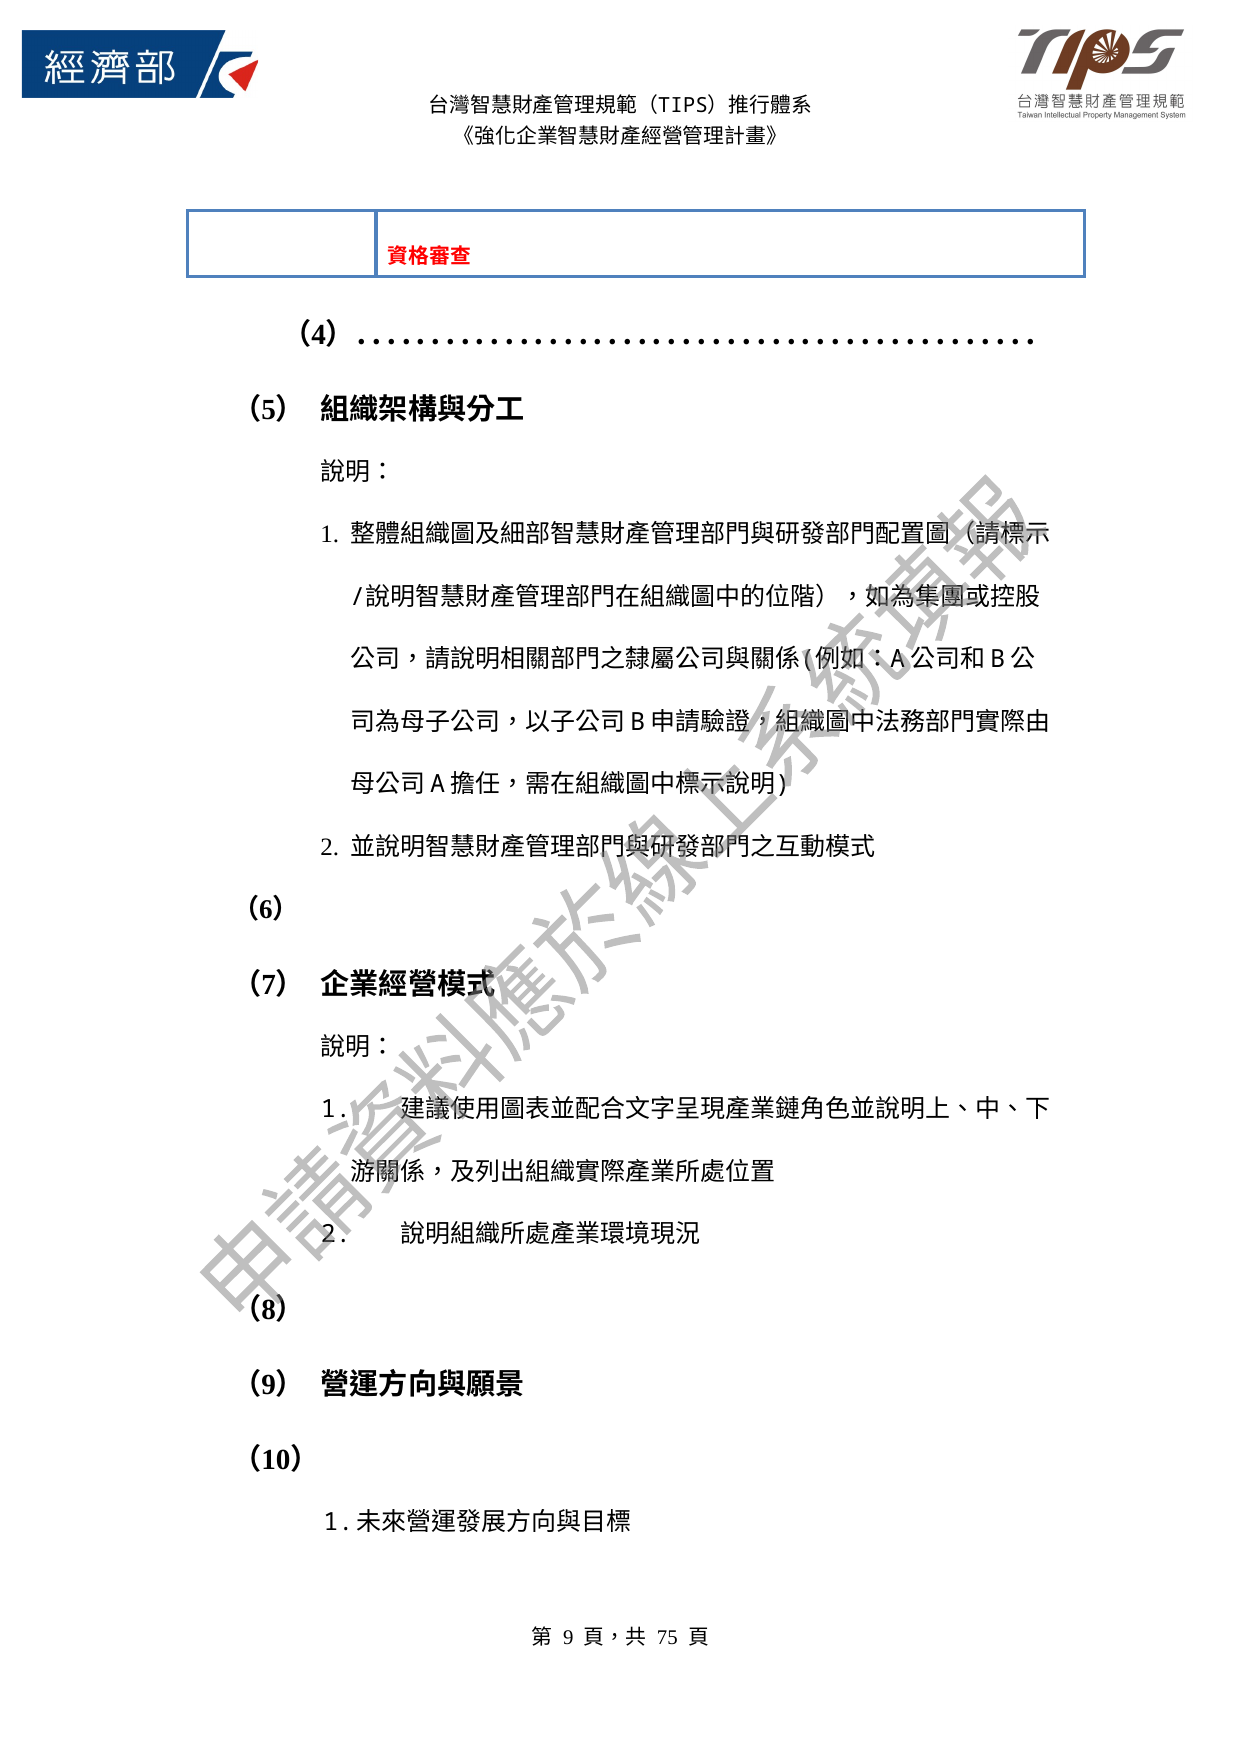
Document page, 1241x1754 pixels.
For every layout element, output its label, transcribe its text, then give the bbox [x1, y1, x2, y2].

list 未來營運發展方向與目標 [323, 1478, 1053, 1540]
subtitle 企業經營模式 [232, 940, 1053, 1003]
table_cell [189, 212, 374, 275]
list 建議使用圖表並配合文字呈現產業鏈角色並說明上、中、下游關係，及列出組織實際產業所處位置 [321, 1065, 1053, 1190]
table_cell 資格審查 [378, 212, 1083, 275]
text 說明： [320, 428, 1053, 490]
subtitle 組織架構與分工 [232, 365, 1053, 428]
list 整體組織圖及細部智慧財產管理部門與研發部門配置圖（請標示/說明智慧財產管理部門在組織圖中的位階），如為集團或控股公司，請說明相關部門之隸屬公司與關係(例如：A公司和B公司為母子公司，以子公司B申請驗證，組織圖中法務部門實際由母公司A擔任，需在組織圖中標示說明) [320, 490, 1053, 803]
list 並說明智慧財產管理部門與研發部門之互動模式 [320, 803, 1053, 865]
subtitle 營運方向與願景 [232, 1340, 1053, 1403]
text 說明： [321, 1003, 1053, 1065]
list 說明組織所處產業環境現況 [321, 1190, 1053, 1253]
